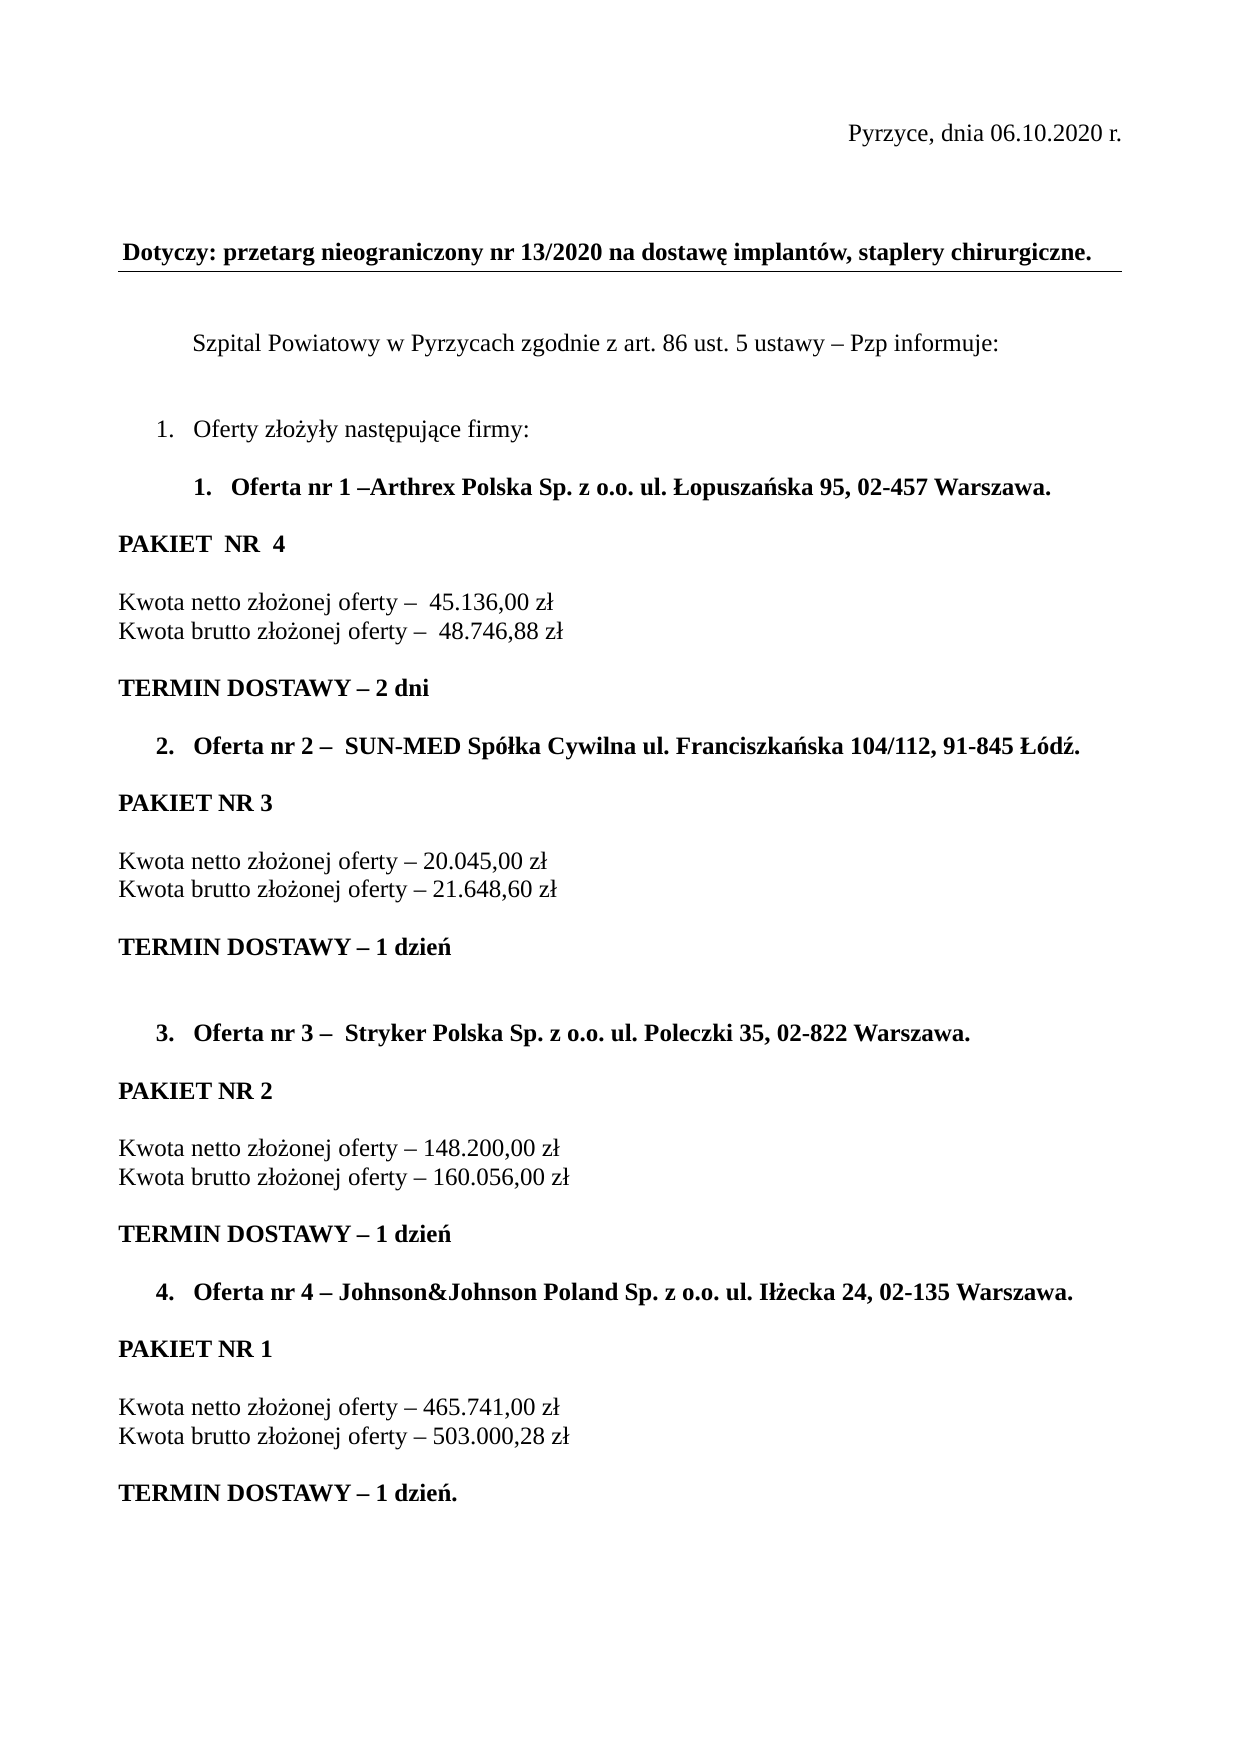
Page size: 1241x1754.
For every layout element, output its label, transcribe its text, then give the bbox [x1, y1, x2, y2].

text Kwota netto złożonej oferty – 148.200,00 zł [118, 1133, 1122, 1162]
text PAKIET NR 1 [118, 1334, 1122, 1363]
text PAKIET NR 2 [118, 1076, 1122, 1104]
text Pyrzyce, dnia 06.10.2020 r. [118, 118, 1122, 147]
list Oferta nr 4 – Johnson&Johnson Poland Sp. z o.o. ul. Iłżecka 24, 02-135 Warszawa. [156, 1277, 1122, 1306]
text TERMIN DOSTAWY – 1 dzień [118, 932, 1122, 961]
text Kwota netto złożonej oferty – 465.741,00 zł [118, 1392, 1122, 1421]
text Kwota brutto złożonej oferty – 48.746,88 zł [118, 616, 1122, 644]
text Szpital Powiatowy w Pyrzycach zgodnie z art. 86 ust. 5 ustawy – Pzp informuje: [118, 328, 1122, 357]
list Oferta nr 3 – Stryker Polska Sp. z o.o. ul. Poleczki 35, 02-822 Warszawa. [156, 1018, 1122, 1047]
text Kwota brutto złożonej oferty – 503.000,28 zł [118, 1421, 1122, 1449]
text Kwota netto złożonej oferty – 45.136,00 zł [118, 587, 1122, 616]
list Oferta nr 1 –Arthrex Polska Sp. z o.o. ul. Łopuszańska 95, 02-457 Warszawa. [193, 472, 1122, 501]
list Oferta nr 2 – SUN-MED Spółka Cywilna ul. Franciszkańska 104/112, 91-845 Łódź. [156, 731, 1122, 759]
text TERMIN DOSTAWY – 1 dzień [118, 1219, 1122, 1248]
text PAKIET NR 3 [118, 788, 1122, 817]
text TERMIN DOSTAWY – 2 dni [118, 673, 1122, 702]
text PAKIET NR 4 [118, 529, 1122, 558]
text Dotyczy: przetarg nieograniczony nr 13/2020 na dostawę implantów, staplery chirurgiczne. [118, 233, 1122, 271]
text Kwota brutto złożonej oferty – 160.056,00 zł [118, 1162, 1122, 1191]
text Kwota brutto złożonej oferty – 21.648,60 zł [118, 874, 1122, 903]
text TERMIN DOSTAWY – 1 dzień. [118, 1478, 1122, 1507]
text Kwota netto złożonej oferty – 20.045,00 zł [118, 846, 1122, 874]
list Oferty złożyły następujące firmy: [156, 414, 1122, 443]
